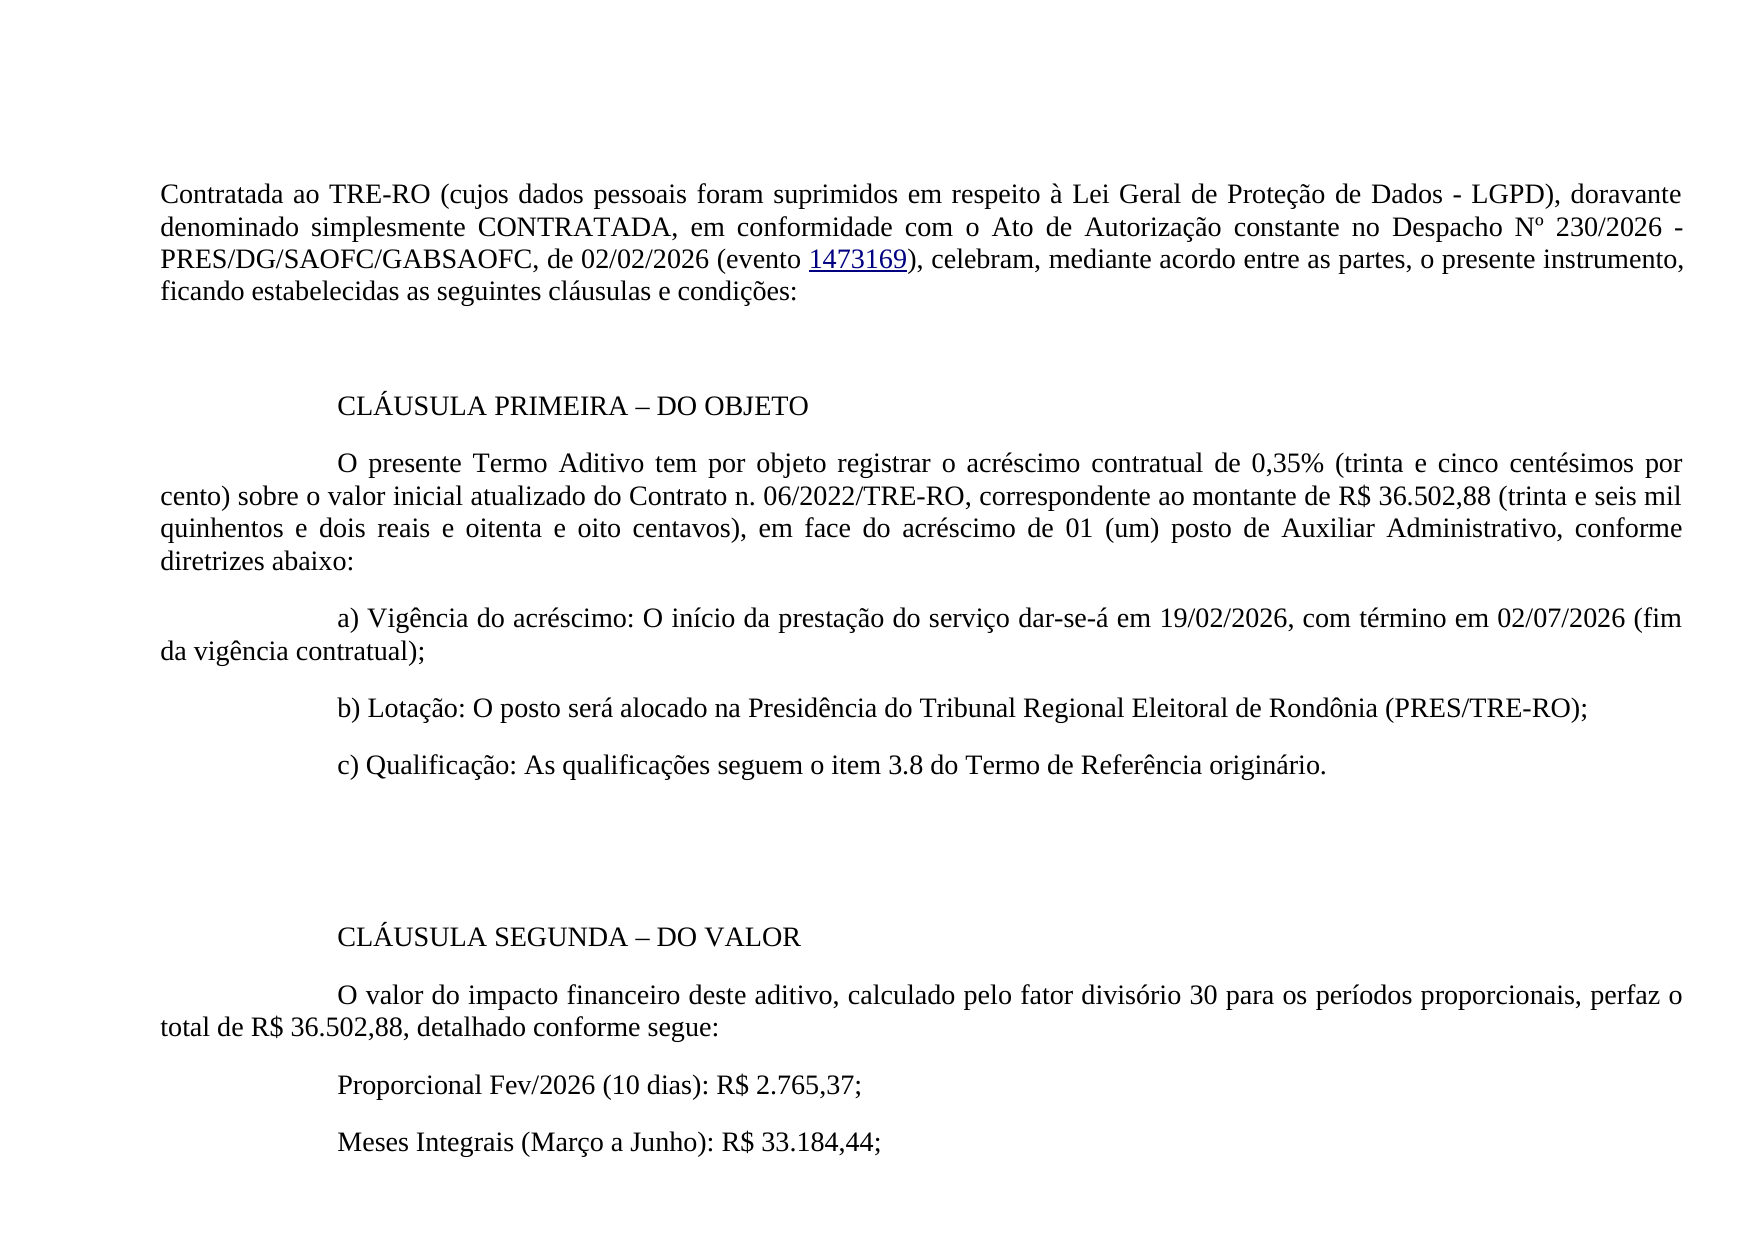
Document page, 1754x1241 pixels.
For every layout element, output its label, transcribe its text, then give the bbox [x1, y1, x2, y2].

text a) Vigência do acréscimo: O início da prestação do serviço dar-se-á em 19/02/2026, com término em 02/07/2026 (fim da vigência contratual); [160, 601, 1686, 666]
text CLÁUSULA SEGUNDA – DO VALOR [160, 921, 1686, 953]
text Contratada ao TRE-RO (cujos dados pessoais foram suprimidos em respeito à Lei Geral de Proteção de Dados - LGPD), doravante denominado simplesmente CONTRATADA, em conformidade com o Ato de Autorização constante no Despacho Nº 230/2026 - PRES/DG/SAOFC/GABSAOFC, de 02/02/2026 (evento 1473169), celebram, mediante acordo entre as partes, o presente instrumento, ficando estabelecidas as seguintes cláusulas e condições: [160, 177, 1686, 307]
text O valor do impacto financeiro deste aditivo, calculado pelo fator divisório 30 para os períodos proporcionais, perfaz o total de R$ 36.502,88, detalhado conforme segue: [160, 978, 1686, 1043]
text Proporcional Fev/2026 (10 dias): R$ 2.765,37; [160, 1068, 1686, 1100]
text CLÁUSULA PRIMEIRA – DO OBJETO [160, 389, 1686, 422]
text c) Qualificação: As qualificações seguem o item 3.8 do Termo de Referência originário. [160, 748, 1686, 781]
text Meses Integrais (Março a Junho): R$ 33.184,44; [160, 1125, 1686, 1157]
text b) Lotação: O posto será alocado na Presidência do Tribunal Regional Eleitoral de Rondônia (PRES/TRE-RO); [160, 691, 1686, 723]
text O presente Termo Aditivo tem por objeto registrar o acréscimo contratual de 0,35% (trinta e cinco centésimos por cento) sobre o valor inicial atualizado do Contrato n. 06/2022/TRE-RO, correspondente ao montante de R$ 36.502,88 (trinta e seis mil quinhentos e dois reais e oitenta e oito centavos), em face do acréscimo de 01 (um) posto de Auxiliar Administrativo, conforme diretrizes abaixo: [160, 447, 1686, 576]
